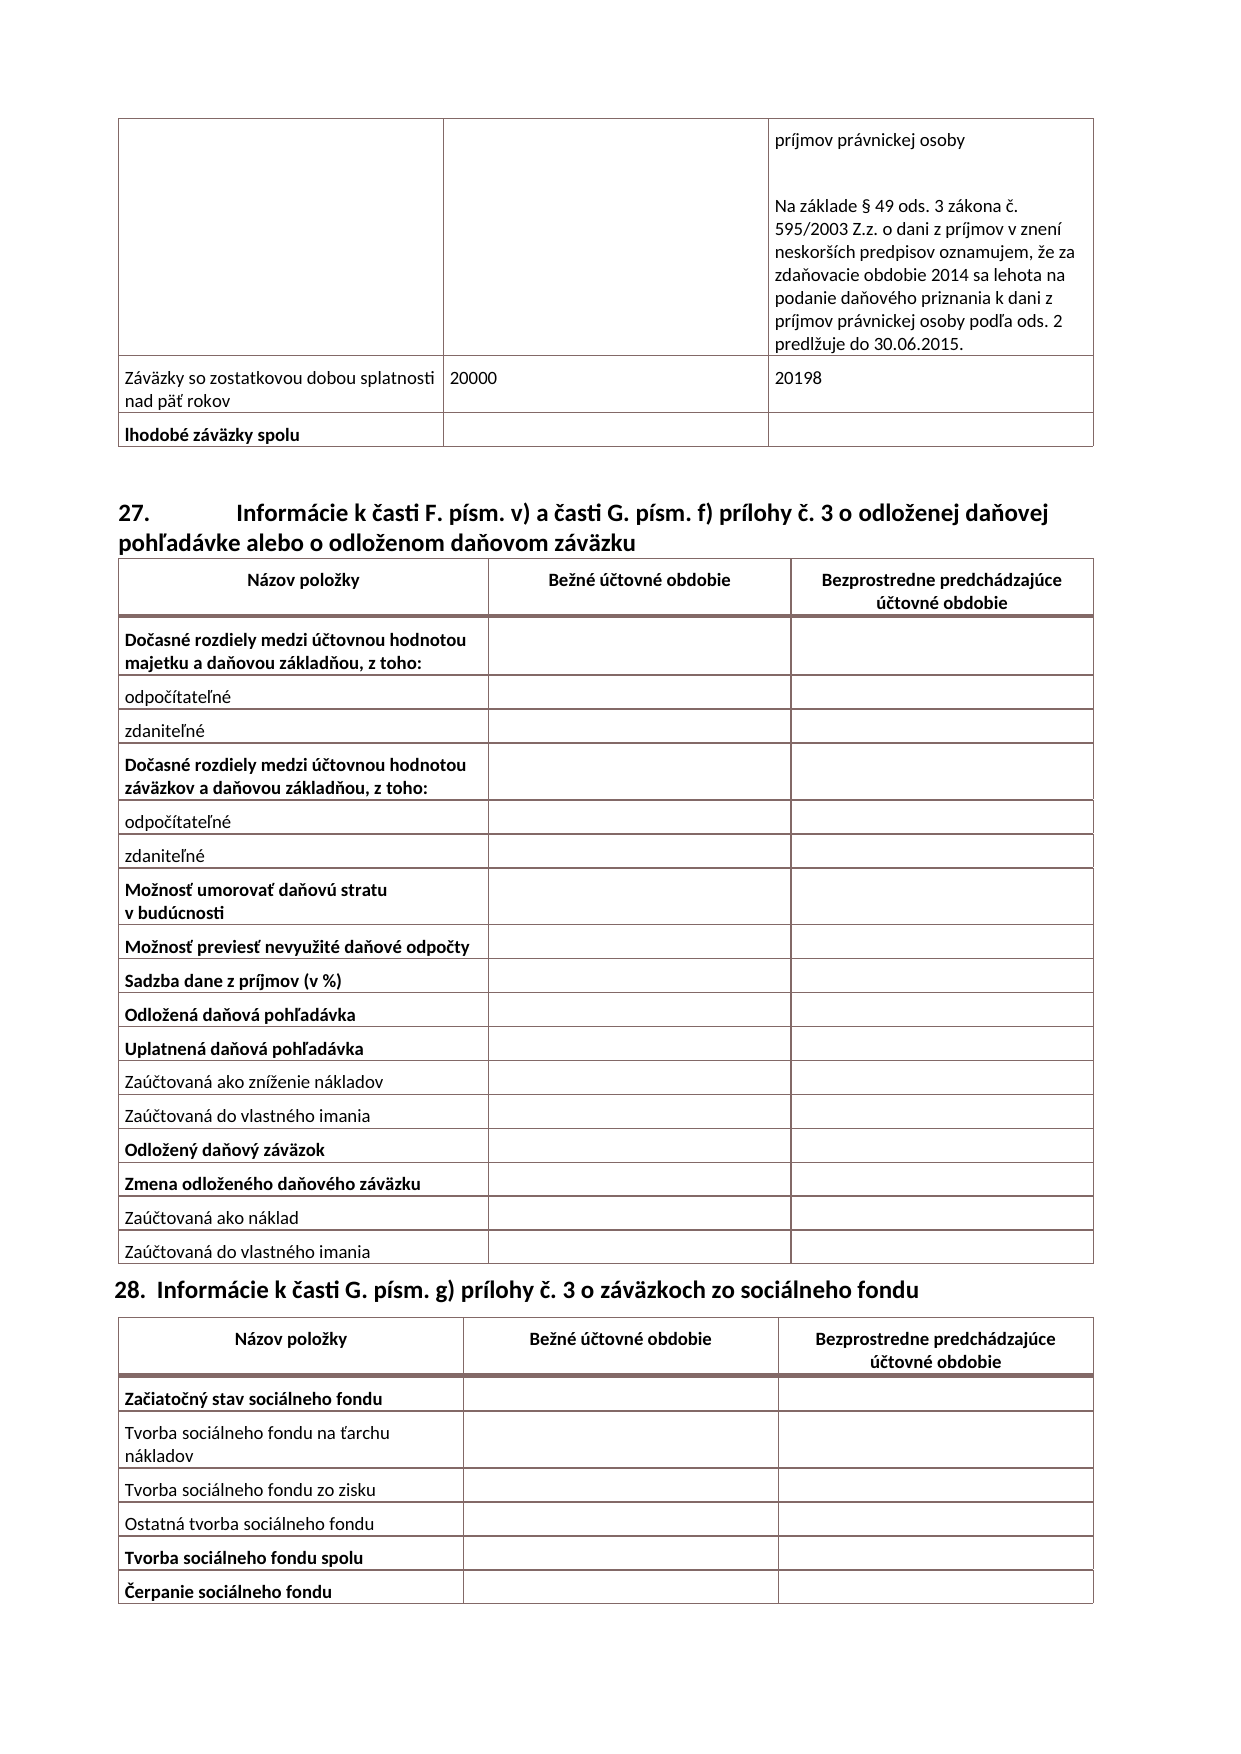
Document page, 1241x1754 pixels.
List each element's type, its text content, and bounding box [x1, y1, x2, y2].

table_cell [489, 801, 790, 833]
table_cell Dočasné rozdiely medzi účtovnou hodnotou záväzkov a daňovou základňou, z toho: [119, 744, 488, 799]
table_cell [444, 413, 768, 446]
table_cell [489, 869, 790, 924]
table_cell Tvorba sociálneho fondu zo zisku [119, 1469, 463, 1501]
table_cell [792, 1027, 1093, 1060]
table_cell [489, 618, 790, 674]
table_cell [119, 119, 443, 355]
table_cell [489, 710, 790, 742]
table_cell Zaúčtovaná ako náklad [119, 1197, 488, 1229]
table_cell [792, 801, 1093, 833]
table_cell Uplatnená daňová pohľadávka [119, 1027, 488, 1060]
table_cell [464, 1378, 778, 1410]
table_cell Zaúčtovaná do vlastného imania [119, 1095, 488, 1128]
table_cell [464, 1469, 778, 1501]
table_cell zdaniteľné [119, 835, 488, 867]
text 28. Informácie k časti G. písm. g) prílohy č. 3 o záväzkoch zo sociálneho fondu [114, 1274, 1122, 1304]
table_cell Začiatočný stav sociálneho fondu [119, 1378, 463, 1410]
table_cell lhodobé záväzky spolu [119, 413, 443, 446]
table_cell 20198 [769, 356, 1093, 412]
table_cell [792, 710, 1093, 742]
table_cell Tvorba sociálneho fondu na ťarchu nákladov [119, 1412, 463, 1467]
table_header Bezprostredne predchádzajúce účtovné obdobie [779, 1318, 1093, 1373]
table_cell Možnosť umorovať daňovú stratu v budúcnosti [119, 869, 488, 924]
table_cell [792, 993, 1093, 1026]
table_cell [489, 1197, 790, 1229]
table_cell [779, 1378, 1093, 1410]
table_cell [489, 1129, 790, 1162]
table_cell odpočítateľné [119, 676, 488, 708]
table_cell zdaniteľné [119, 710, 488, 742]
table_header Bezprostredne predchádzajúce účtovné obdobie [792, 559, 1093, 614]
table_cell [792, 959, 1093, 992]
table_cell Čerpanie sociálneho fondu [119, 1571, 463, 1603]
table_cell [489, 1231, 790, 1263]
table_cell [489, 676, 790, 708]
table_cell [769, 413, 1093, 446]
table_cell [779, 1571, 1093, 1603]
table_cell Možnosť previesť nevyužité daňové odpočty [119, 925, 488, 958]
table_cell Ostatná tvorba sociálneho fondu [119, 1503, 463, 1535]
table_cell [779, 1469, 1093, 1501]
table_cell [792, 1163, 1093, 1195]
table_cell [792, 1129, 1093, 1162]
table_cell [489, 1095, 790, 1128]
table_cell [792, 618, 1093, 674]
table_cell [792, 869, 1093, 924]
table_header Bežné účtovné obdobie [489, 559, 790, 614]
table_cell [489, 959, 790, 992]
table_cell [792, 1061, 1093, 1094]
table_cell [489, 993, 790, 1026]
table_cell [489, 1061, 790, 1094]
table_cell [779, 1412, 1093, 1467]
table_cell [792, 1231, 1093, 1263]
table_cell príjmov právnickej osoby Na základe § 49 ods. 3 zákona č. 595/2003 Z.z. o dani z príjmov v znení neskorších predpisov oznamujem, že za zdaňovacie obdobie 2014 sa lehota na podanie daňového priznania k dani z príjmov právnickej osoby podľa ods. 2 predlžuje do 30.06.2015. [769, 119, 1093, 355]
table_cell [489, 1027, 790, 1060]
table_cell Odložená daňová pohľadávka [119, 993, 488, 1026]
table_cell Zaúčtovaná do vlastného imania [119, 1231, 488, 1263]
text 27. Informácie k časti F. písm. v) a časti G. písm. f) prílohy č. 3 o odloženej daňovej pohľadávke alebo o odloženom daňovom záväzku [118, 497, 1122, 558]
table_cell 20000 [444, 356, 768, 412]
table_cell [792, 744, 1093, 799]
table_cell Zmena odloženého daňového záväzku [119, 1163, 488, 1195]
table_header Názov položky [119, 1318, 463, 1373]
table_cell [489, 1163, 790, 1195]
table_cell [792, 676, 1093, 708]
table_header Názov položky [119, 559, 488, 614]
table_cell [792, 925, 1093, 958]
table_cell [464, 1412, 778, 1467]
table_cell Záväzky so zostatkovou dobou splatnosti nad päť rokov [119, 356, 443, 412]
table_cell Zaúčtovaná ako zníženie nákladov [119, 1061, 488, 1094]
table_cell [779, 1503, 1093, 1535]
table_cell [792, 1197, 1093, 1229]
table_cell Sadzba dane z príjmov (v %) [119, 959, 488, 992]
table_cell [489, 925, 790, 958]
table_cell [792, 1095, 1093, 1128]
table_cell odpočítateľné [119, 801, 488, 833]
table_cell [444, 119, 768, 355]
table_cell Tvorba sociálneho fondu spolu [119, 1537, 463, 1569]
table_cell [489, 835, 790, 867]
table_cell [779, 1537, 1093, 1569]
table_cell [464, 1571, 778, 1603]
table_cell Dočasné rozdiely medzi účtovnou hodnotou majetku a daňovou základňou, z toho: [119, 618, 488, 674]
table_cell [489, 744, 790, 799]
table_cell [464, 1537, 778, 1569]
table_cell Odložený daňový záväzok [119, 1129, 488, 1162]
table_cell [464, 1503, 778, 1535]
table_cell [792, 835, 1093, 867]
table_header Bežné účtovné obdobie [464, 1318, 778, 1373]
